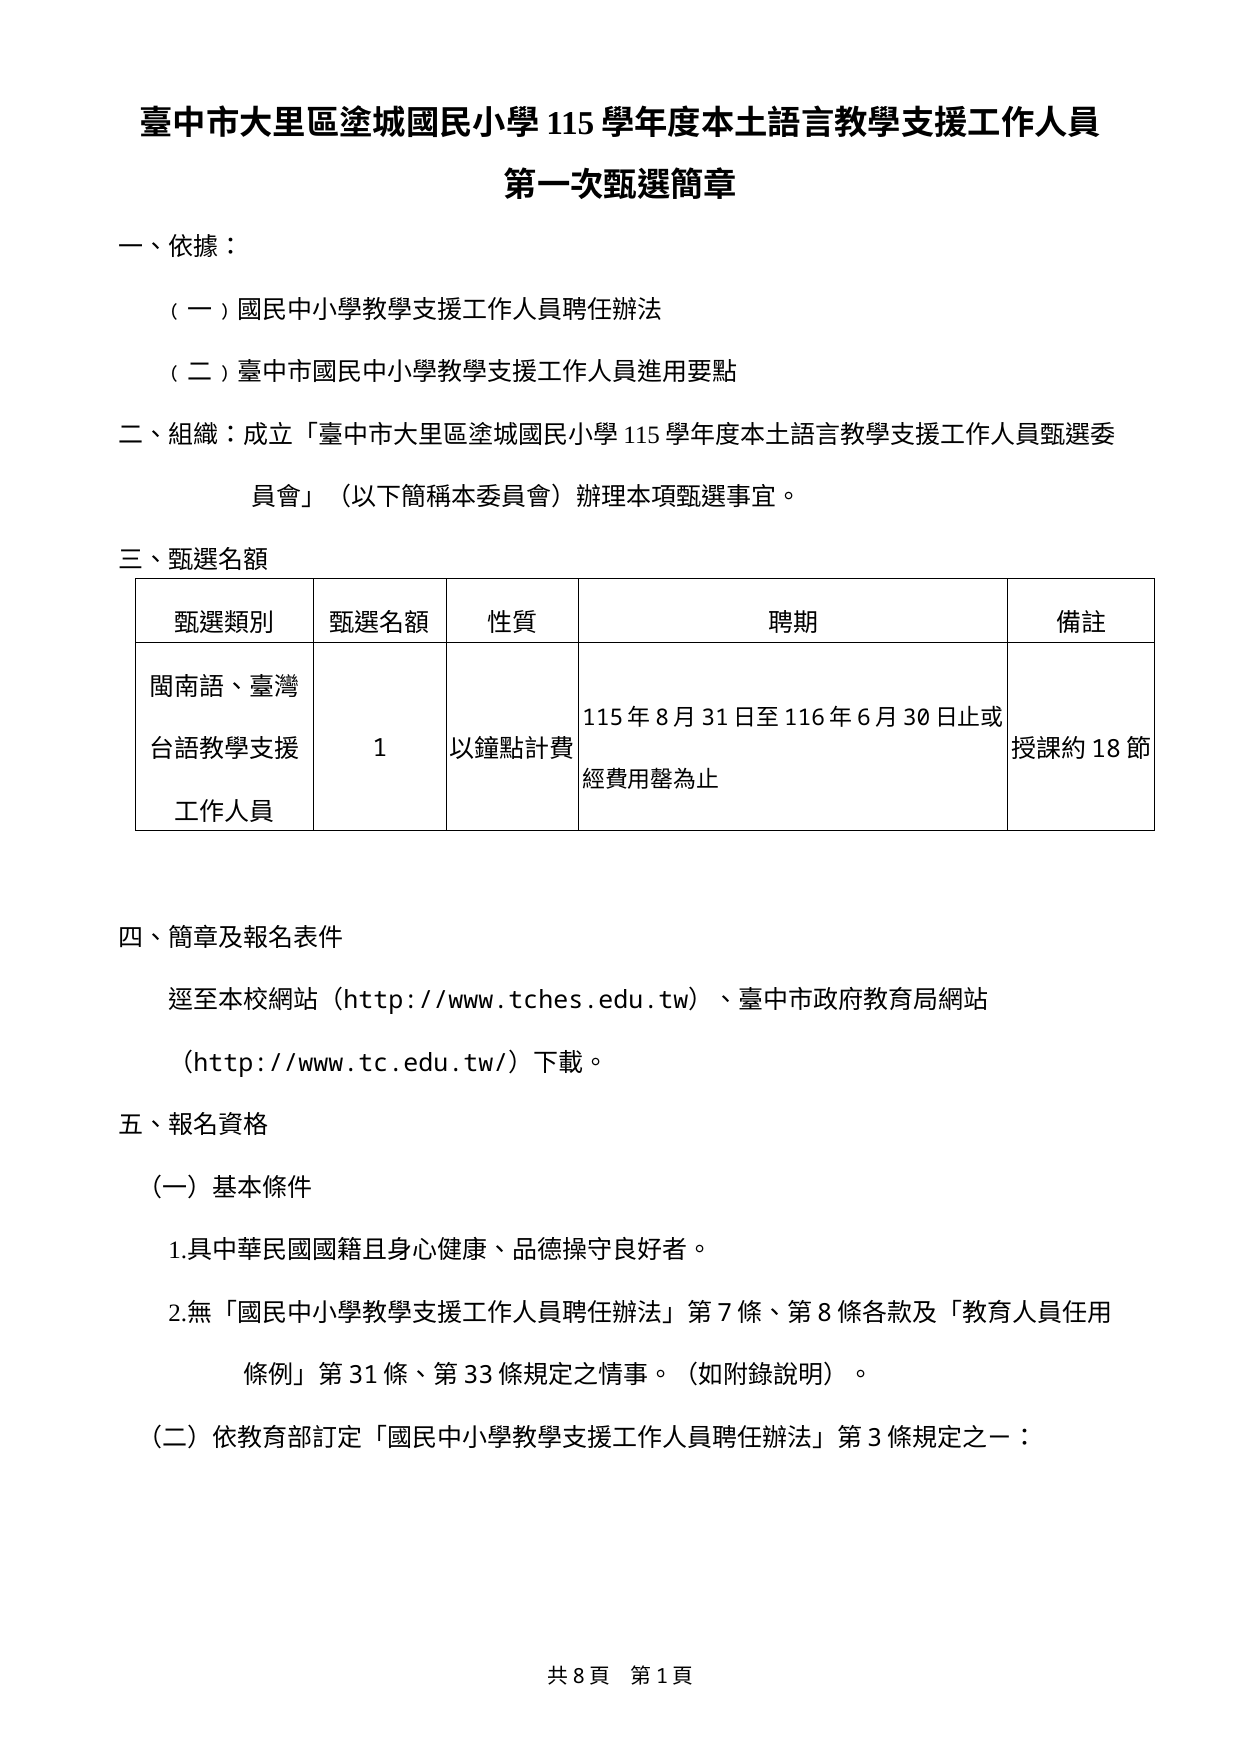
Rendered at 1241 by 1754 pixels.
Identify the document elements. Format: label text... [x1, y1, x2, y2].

text 臺中市大里區塗城國民小學115學年度本土語言教學支援工作人員 [118, 78, 1122, 141]
table_cell 授課約18節 [1008, 643, 1154, 830]
table_header 甄選名額 [314, 579, 446, 642]
table_cell 115年8月31日至116年6月30日止或經費用罄為止 [579, 643, 1007, 830]
text （一）基本條件 [118, 1144, 1122, 1206]
table_cell 1 [314, 643, 446, 830]
text 第一次甄選簡章 [118, 141, 1122, 203]
text 二、組織：成立「臺中市大里區塗城國民小學115學年度本土語言教學支援工作人員甄選委員會」（以下簡稱本委員會）辦理本項甄選事宜。 [118, 391, 1122, 516]
table_header 聘期 [579, 579, 1007, 642]
text （二）依教育部訂定「國民中小學教學支援工作人員聘任辦法」第3條規定之ㄧ： [118, 1394, 1122, 1456]
table_cell 閩南語、臺灣台語教學支援工作人員 [136, 643, 313, 830]
text 1.具中華民國國籍且身心健康、品德操守良好者。 [118, 1206, 1122, 1269]
table_header 性質 [447, 579, 578, 642]
text 三、甄選名額 [118, 516, 1122, 578]
table_cell 以鐘點計費 [447, 643, 578, 830]
text 五、報名資格 [118, 1081, 1122, 1144]
text 一、依據： [118, 203, 1122, 266]
text 四、簡章及報名表件 逕至本校網站（http://www.tches.edu.tw）、臺中市政府教育局網站（http://www.tc.edu.tw/）下載。 [118, 894, 1122, 1081]
text ﹙一﹚國民中小學教學支援工作人員聘任辦法 [162, 266, 1122, 328]
text 2.無「國民中小學教學支援工作人員聘任辦法」第7條、第8條各款及「教育人員任用條例」第31條、第33條規定之情事。（如附錄說明）。 [118, 1269, 1122, 1394]
table_header 甄選類別 [136, 579, 313, 642]
text ﹙二﹚臺中市國民中小學教學支援工作人員進用要點 [162, 328, 1122, 391]
table_header 備註 [1008, 579, 1154, 642]
